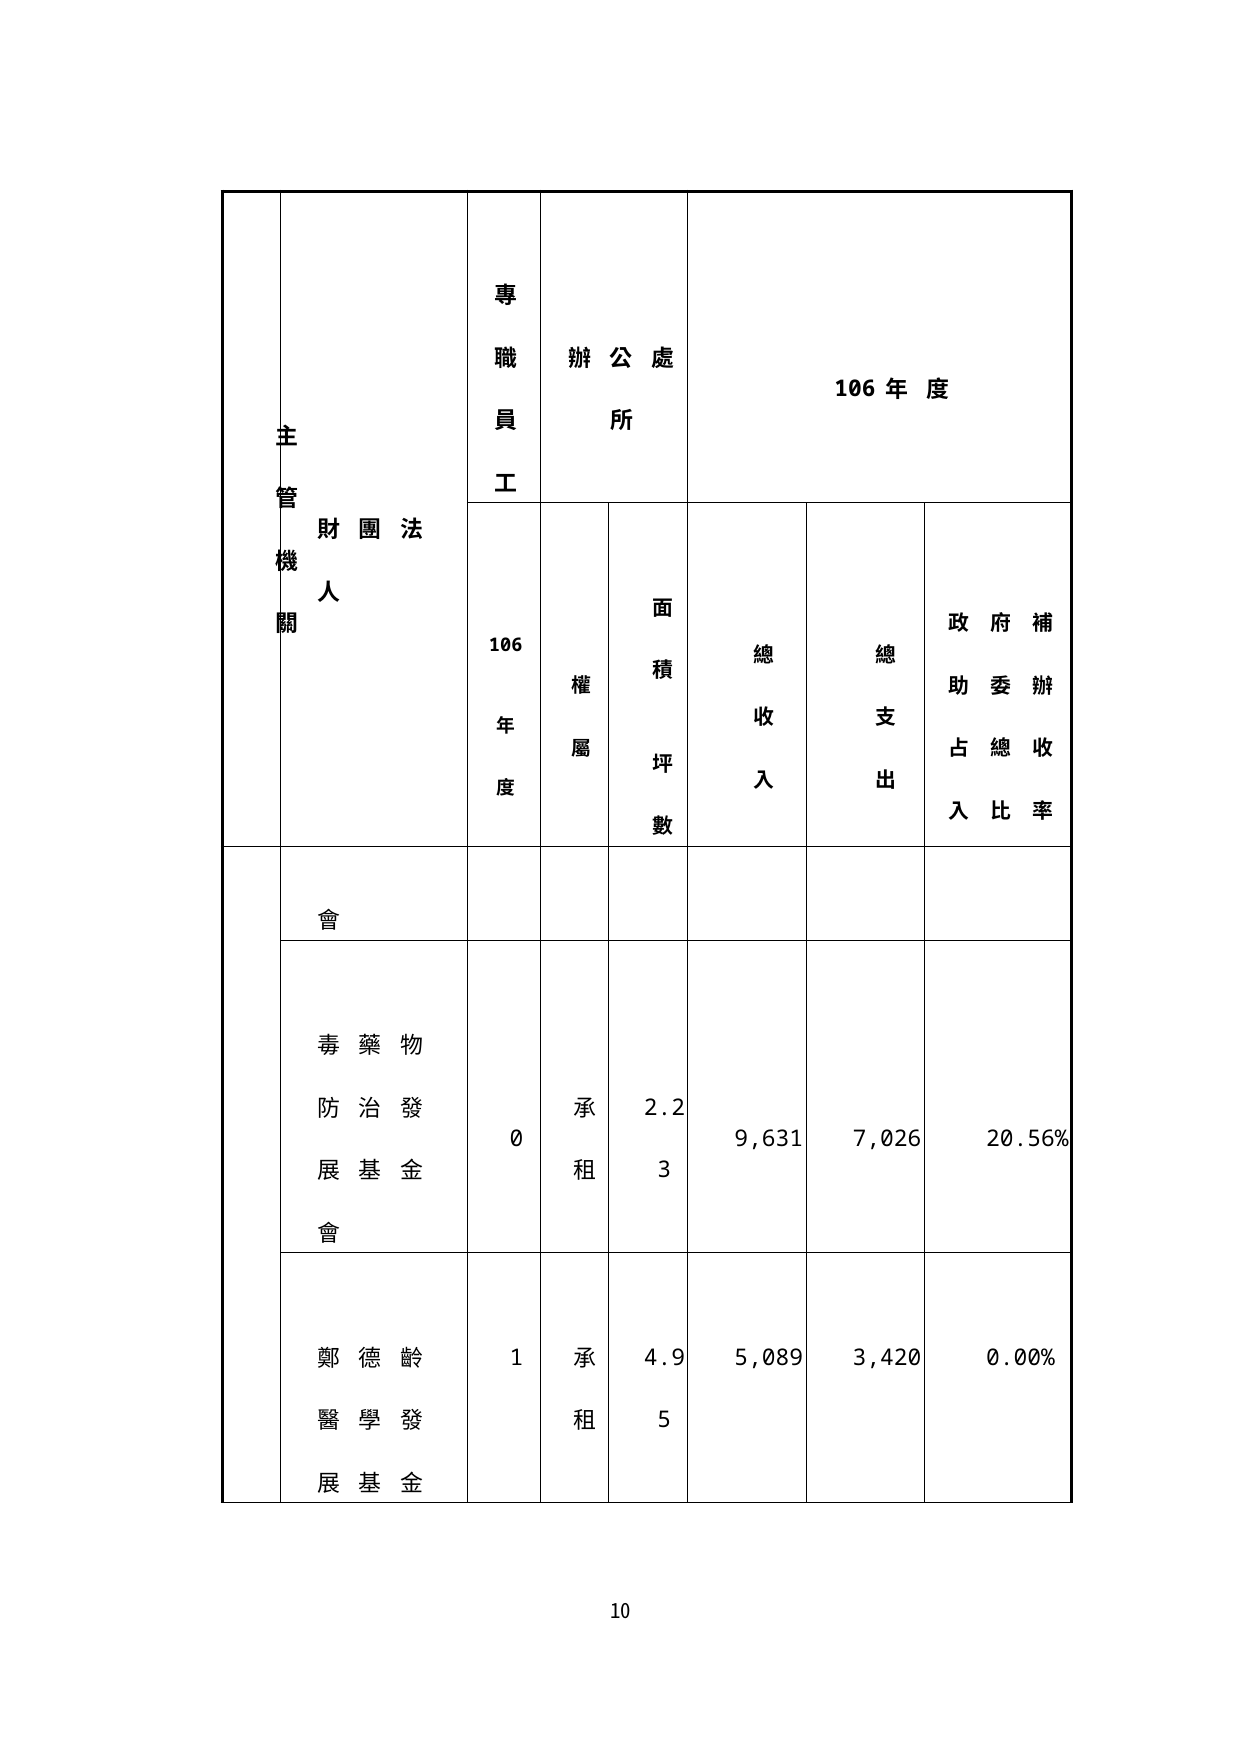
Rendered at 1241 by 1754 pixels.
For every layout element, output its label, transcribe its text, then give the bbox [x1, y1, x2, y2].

table_header 106年度 [688, 193, 1070, 502]
table_cell [688, 847, 806, 939]
table_cell [541, 847, 608, 939]
table_cell 總支出 [807, 503, 924, 846]
table_cell [609, 847, 687, 939]
table_cell 106 年度 [468, 503, 540, 846]
table_cell 會 [281, 847, 467, 939]
table_cell 7,026 [807, 941, 924, 1252]
table_header 財團法人 [281, 193, 467, 846]
table_cell 2.23 [609, 941, 687, 1252]
table_cell 總收入 [688, 503, 806, 846]
table_cell 1 [468, 1253, 540, 1502]
table_cell [925, 847, 1070, 939]
table_cell [468, 847, 540, 939]
table_cell 20.56% [925, 941, 1070, 1252]
table_cell [807, 847, 924, 939]
table_cell 9,631 [688, 941, 806, 1252]
table_cell 0 [468, 941, 540, 1252]
table_cell 5,089 [688, 1253, 806, 1502]
table_cell 面積 坪數 [609, 503, 687, 846]
table_cell 承租 [541, 1253, 608, 1502]
table_cell 鄭德齡醫學發展基金 [281, 1253, 467, 1502]
table_header 主管機關 [224, 193, 280, 846]
table_cell 3,420 [807, 1253, 924, 1502]
table_cell 0.00% [925, 1253, 1070, 1502]
table_cell 權屬 [541, 503, 608, 846]
table_cell 衛福部 [224, 847, 280, 1502]
table_cell 4.95 [609, 1253, 687, 1502]
table_cell 政府補助委辦占總收入比率 [925, 503, 1070, 846]
table_cell 毒藥物防治發展基金會 [281, 941, 467, 1252]
table_header 專職 員工 [468, 193, 540, 502]
table_header 辦公處所 [541, 193, 687, 502]
table_cell 承租 [541, 941, 608, 1252]
